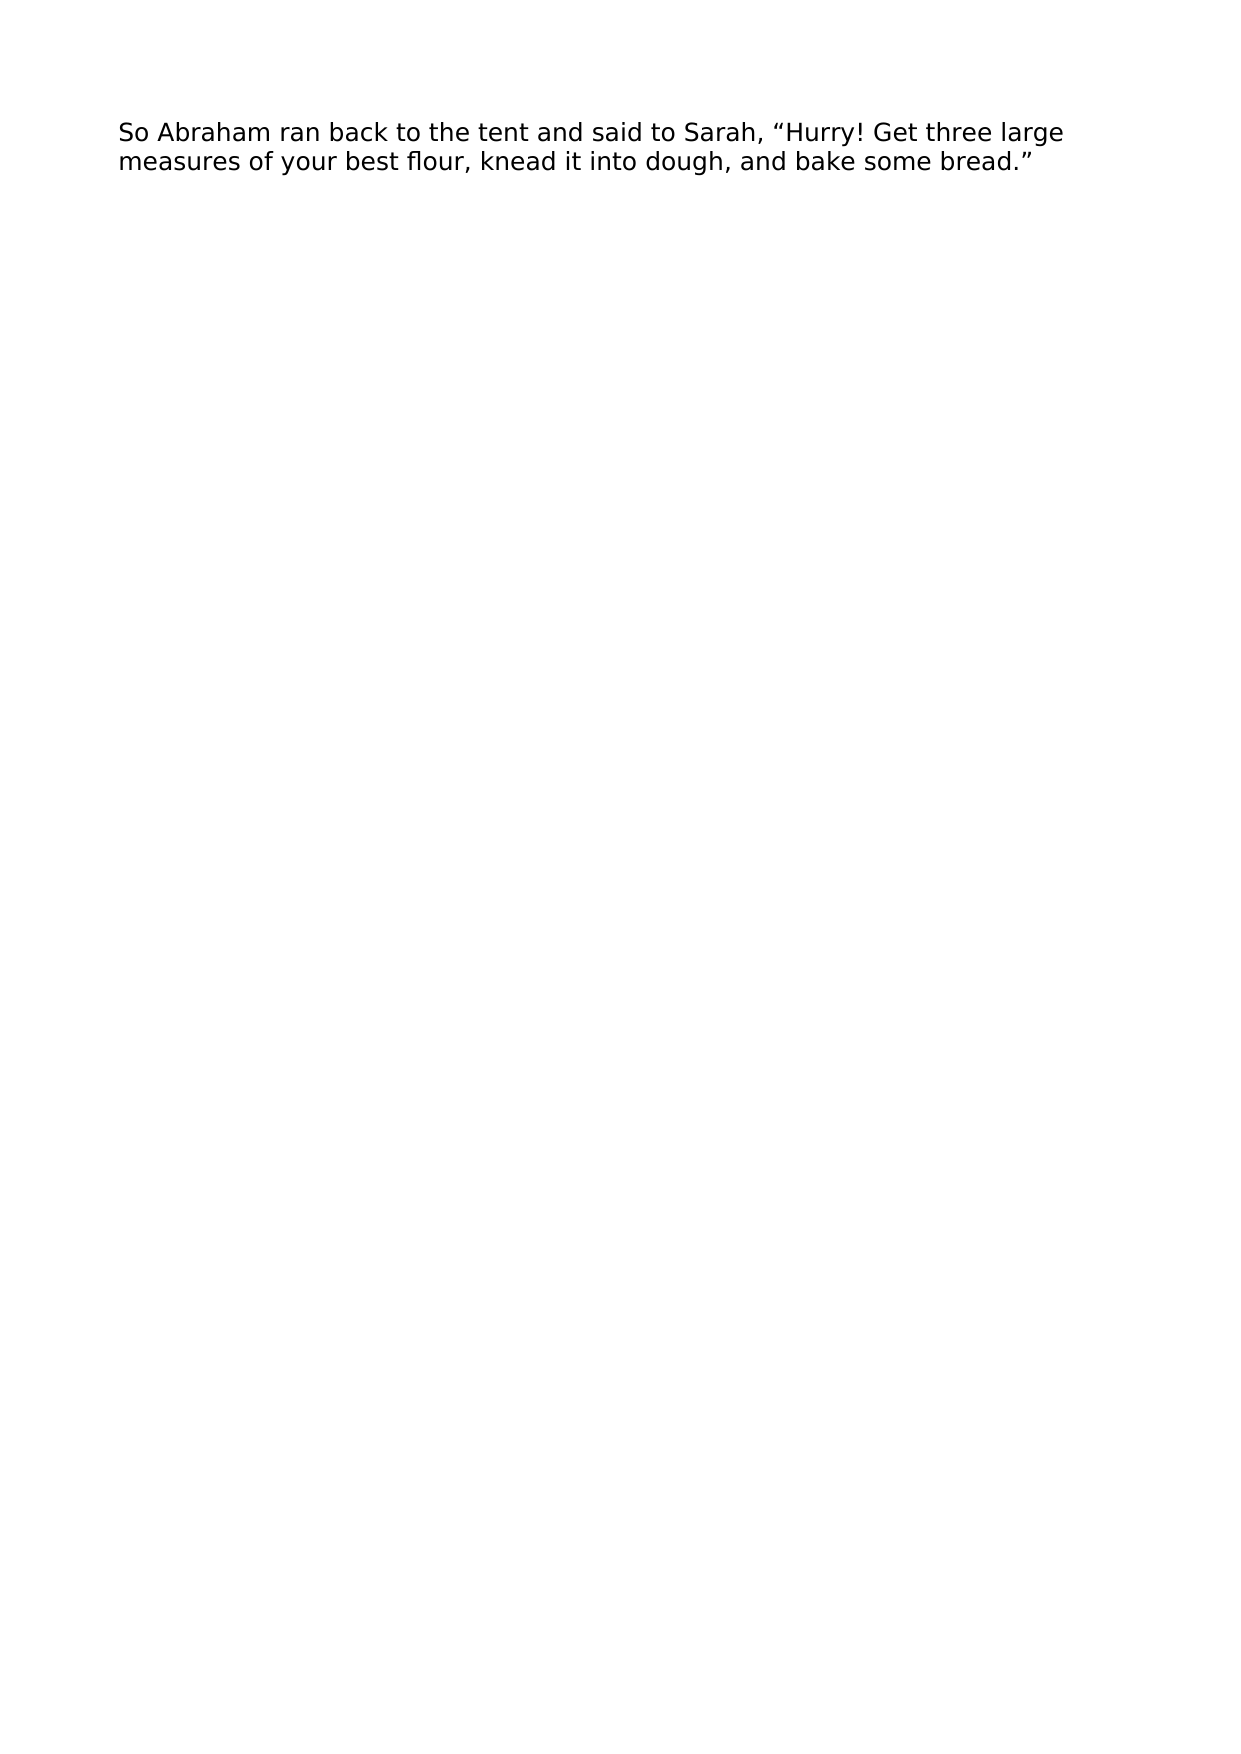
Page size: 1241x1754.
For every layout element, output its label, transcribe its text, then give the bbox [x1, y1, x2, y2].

text So Abraham ran back to the tent and said to Sarah, “Hurry! Get three large measures of your best flour, knead it into dough, and bake some bread.” [118, 118, 1122, 176]
